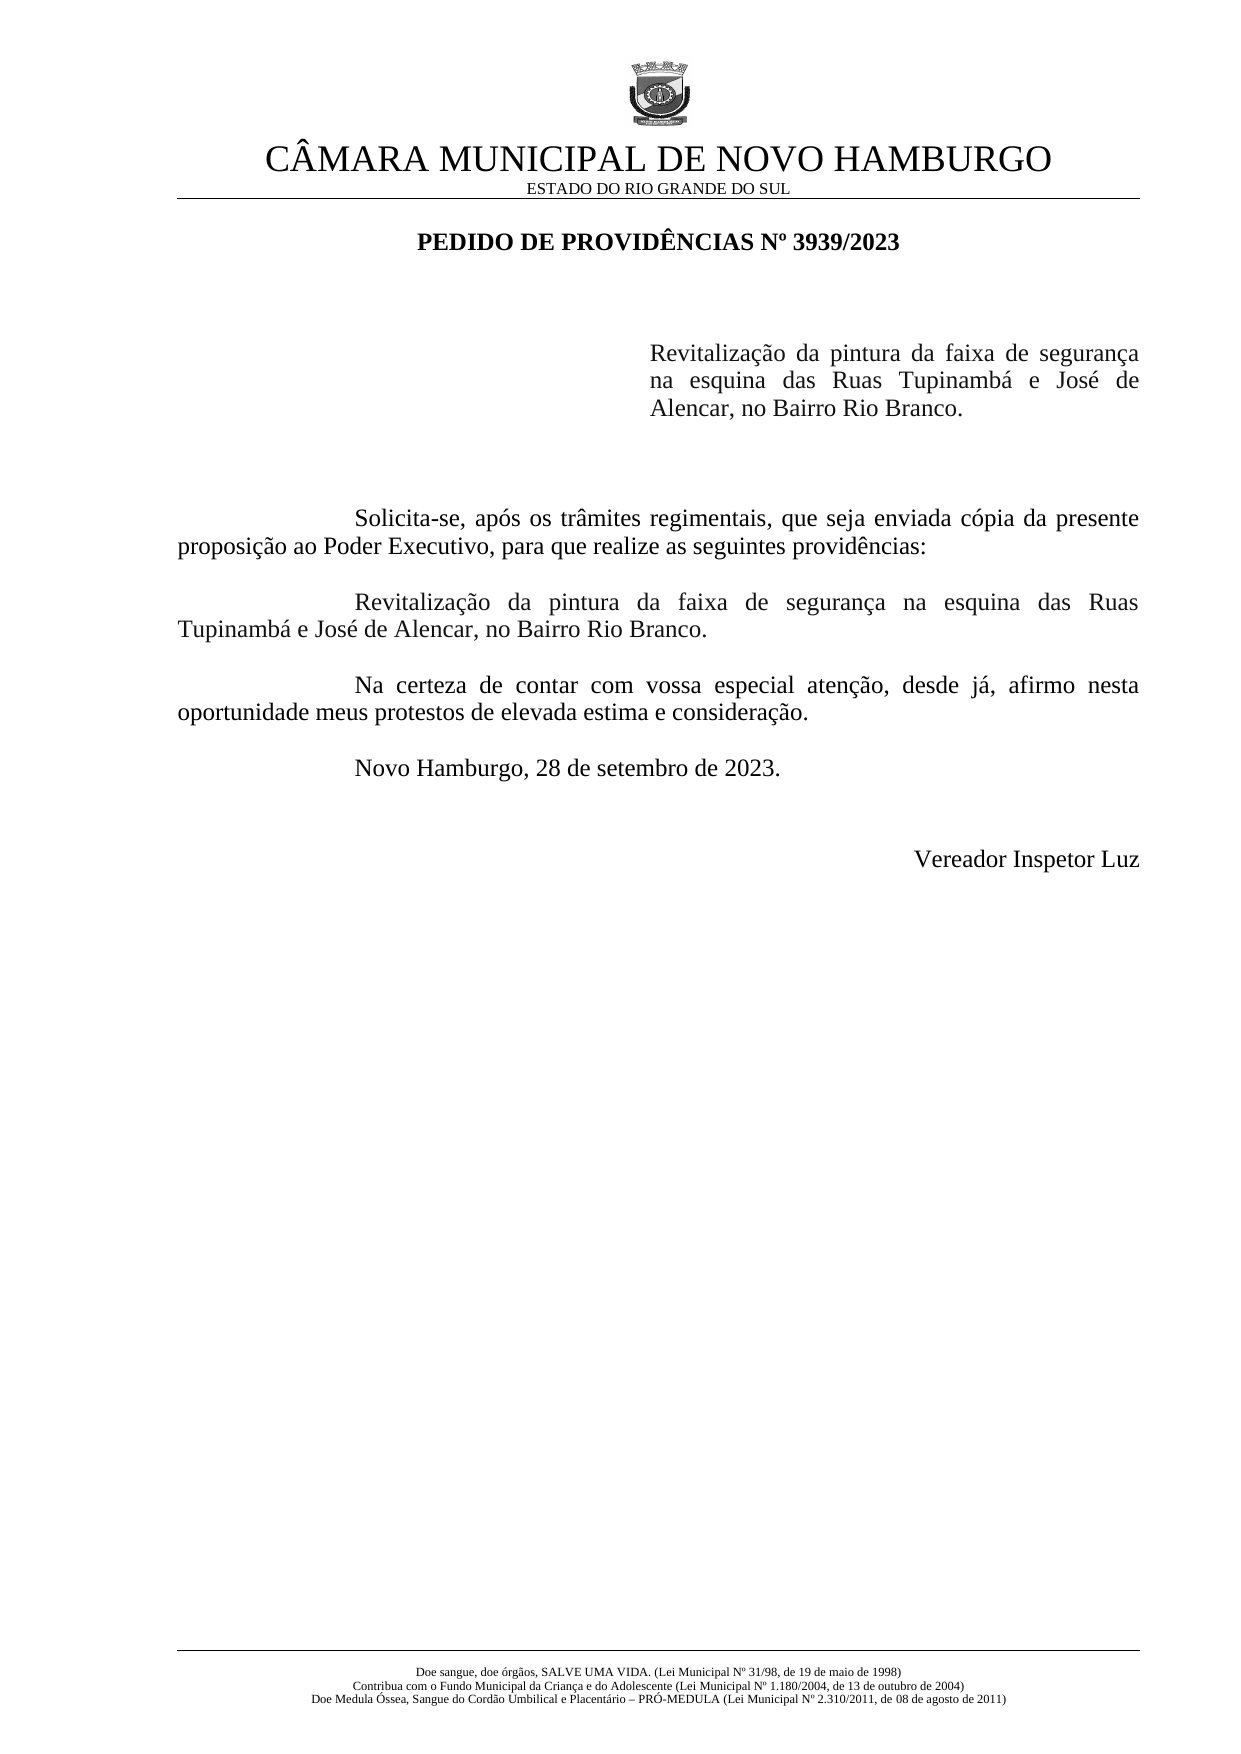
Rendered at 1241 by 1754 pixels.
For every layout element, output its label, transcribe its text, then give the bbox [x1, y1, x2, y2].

text Revitalização da pintura da faixa de segurança na esquina das Ruas Tupinambá e José de Alencar, no Bairro Rio Branco. [649, 339, 1140, 422]
text Revitalização da pintura da faixa de segurança na esquina das Ruas Tupinambá e José de Alencar, no Bairro Rio Branco. [177, 588, 1140, 643]
text Novo Hamburgo, 28 de setembro de 2023. [177, 754, 1140, 782]
text Vereador Inspetor Luz [177, 845, 1140, 872]
text Na certeza de contar com vossa especial atenção, desde já, afirmo nesta oportunidade meus protestos de elevada estima e consideração. [177, 671, 1140, 726]
text PEDIDO DE PROVIDÊNCIAS Nº 3939/2023 [177, 228, 1140, 256]
text Solicita-se, após os trâmites regimentais, que seja enviada cópia da presente proposição ao Poder Executivo, para que realize as seguintes providências: [177, 504, 1140, 560]
